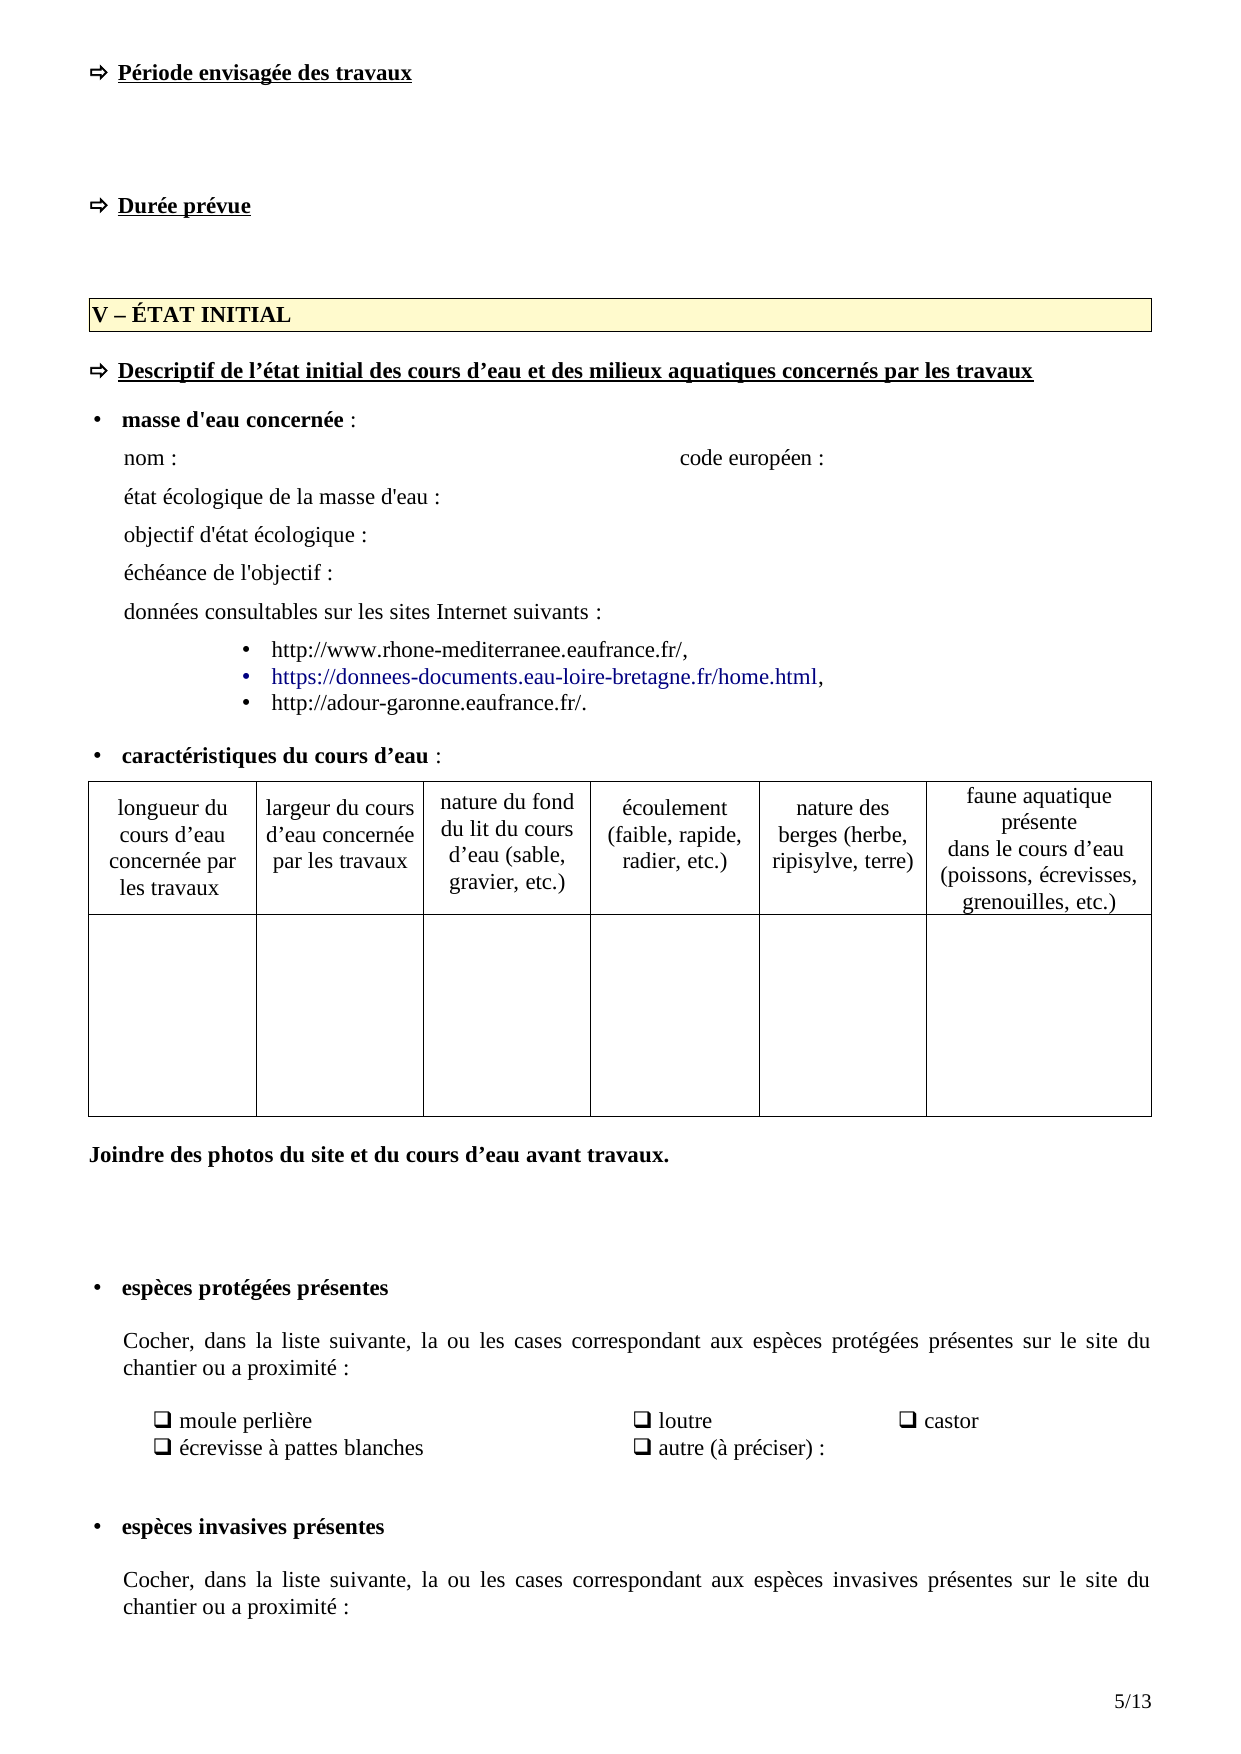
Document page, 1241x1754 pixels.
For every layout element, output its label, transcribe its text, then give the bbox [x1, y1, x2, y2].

text état écologique de la masse d'eau : [124, 483, 1152, 509]
list http://adour-garonne.eaufrance.fr/. [242, 689, 1152, 716]
table_header largeur du cours d’eau concernée par les travaux [257, 782, 423, 914]
text Cocher, dans la liste suivante, la ou les cases correspondant aux espèces invasives présentes sur le site du chantier ou a proximité : [123, 1566, 1152, 1619]
table_cell [257, 915, 423, 1116]
table_cell [89, 915, 256, 1116]
table_cell [591, 915, 759, 1116]
text données consultables sur les sites Internet suivants : [124, 598, 1152, 624]
text  moule perlière  loutre  castor [88, 1407, 1152, 1433]
list https://donnees-documents.eau-loire-bretagne.fr/home.html, [242, 662, 1152, 689]
list caractéristiques du cours d’eau : [93, 742, 1152, 769]
text  écrevisse à pattes blanches  autre (à préciser) : [88, 1433, 1152, 1460]
table_cell [424, 915, 590, 1116]
table_header nature des berges (herbe, ripisylve, terre) [760, 782, 926, 914]
list espèces protégées présentes [93, 1274, 1152, 1301]
table_header longueur du cours d’eau concernée par les travaux [89, 782, 256, 914]
text Cocher, dans la liste suivante, la ou les cases correspondant aux espèces protégées présentes sur le site du chantier ou a proximité : [123, 1327, 1152, 1380]
text nom : code européen : [124, 444, 1152, 471]
text objectif d'état écologique : [124, 521, 1152, 547]
subtitle V – état initial [90, 299, 1151, 331]
list http://www.rhone-mediterranee.eaufrance.fr/, [242, 636, 1152, 662]
table_header écoulement (faible, rapide, radier, etc.) [591, 782, 759, 914]
text échéance de l'objectif : [124, 559, 1152, 586]
table_header faune aquatique présente dans le cours d’eau (poissons, écrevisses, grenouilles, etc.) [927, 782, 1151, 914]
text Joindre des photos du site et du cours d’eau avant travaux. [88, 1141, 1152, 1168]
list masse d'eau concernée : [93, 406, 1152, 432]
text  Durée prévue [88, 192, 1152, 218]
table_cell [760, 915, 926, 1116]
table_cell [927, 915, 1151, 1116]
text  Descriptif de l’état initial des cours d’eau et des milieux aquatiques concernés par les travaux [88, 357, 1152, 384]
list espèces invasives présentes [93, 1513, 1152, 1540]
table_header nature du fond du lit du cours d’eau (sable, gravier, etc.) [424, 782, 590, 914]
text  Période envisagée des travaux [88, 59, 1152, 86]
